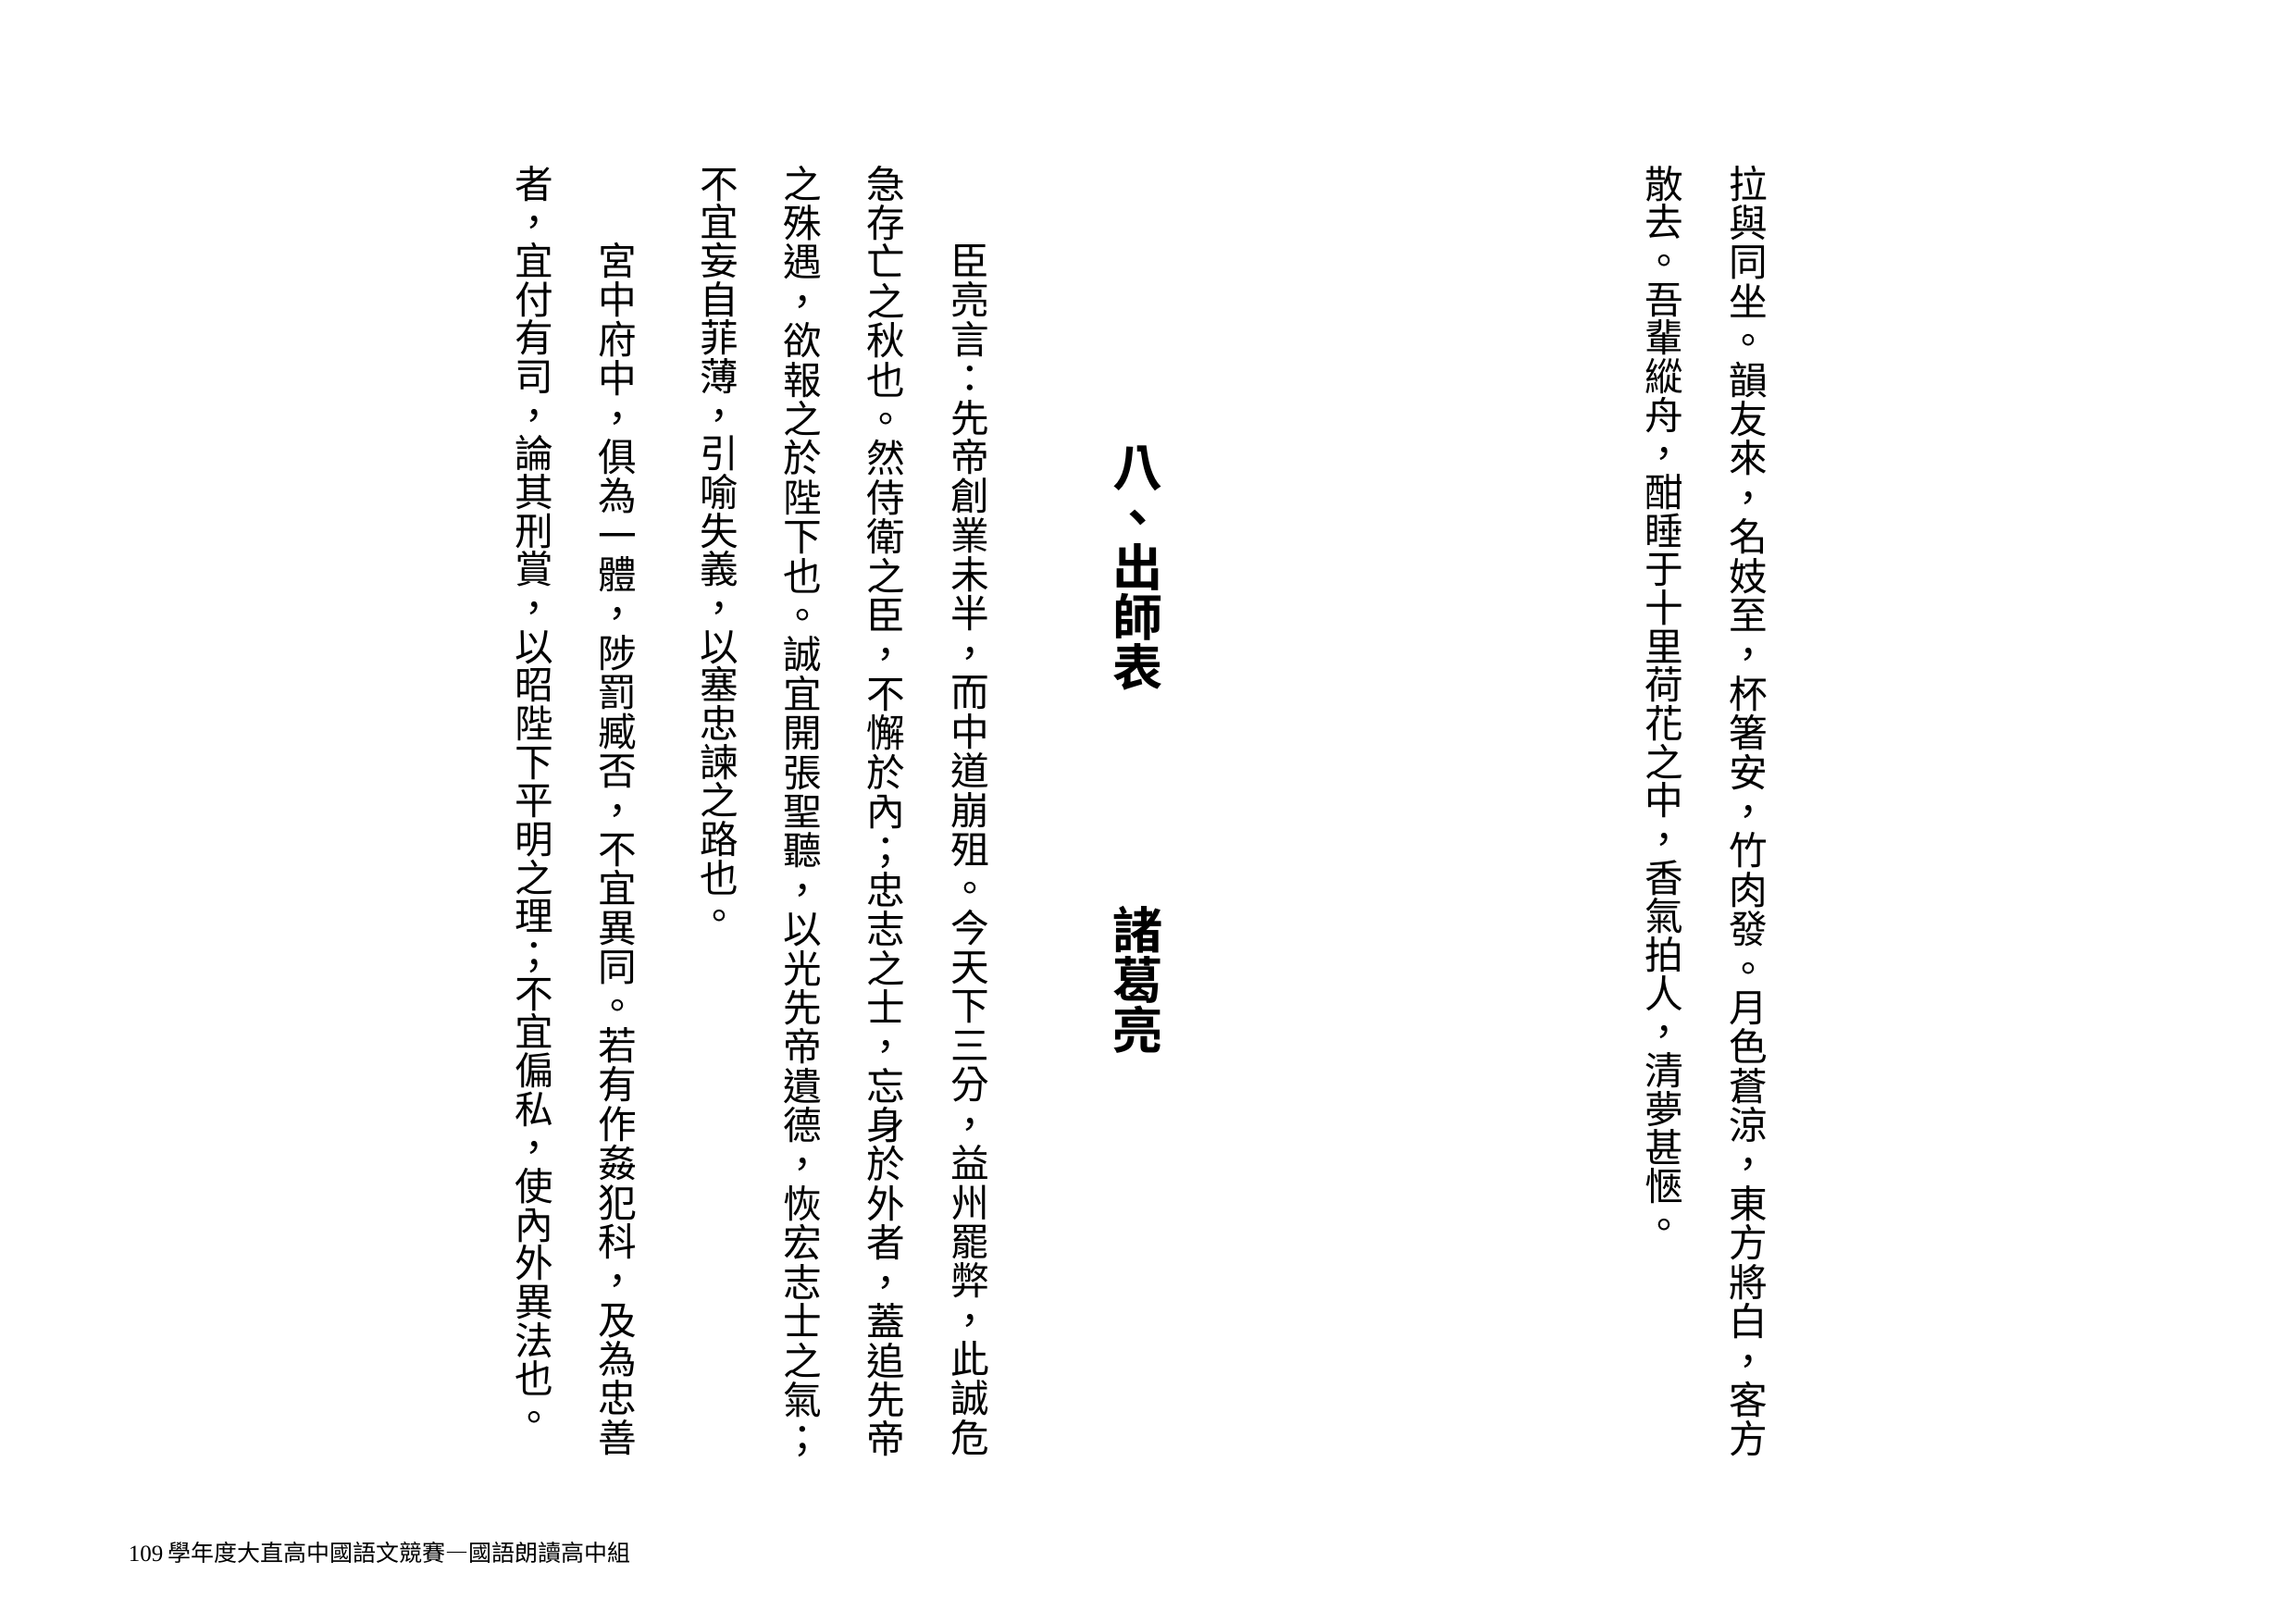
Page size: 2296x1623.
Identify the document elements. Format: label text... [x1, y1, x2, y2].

text 吾輩始艤舟近岸。斷橋石磴始涼，席其上，呼客縱飲。此時月如鏡新磨，山復整妝，湖復頮面，向之淺斟低唱者出，匿影樹下者亦出，吾輩往通聲氣，拉與同坐。韻友來，名妓至，杯箸安，竹肉發。月色蒼涼，東方將白，客方散去。吾輩縱舟，酣睡于十里荷花之中，香氣拍人，清夢甚愜。 [1636, 164, 1776, 1459]
text 宮中府中，俱為一體，陟罰臧否，不宜異同。若有作姦犯科，及為忠善者，宜付有司，論其刑賞，以昭陛下平明之理；不宜偏私，使內外異法也。 [506, 164, 646, 1459]
subtitle 八、出師表 諸葛亮 [1086, 395, 1190, 1459]
text 臣亮言：先帝創業未半，而中道崩殂。今天下三分，益州罷弊，此誠危急存亡之秋也。然侍衛之臣，不懈於內；忠志之士，忘身於外者，蓋追先帝之殊遇，欲報之於陛下也。誠宜開張聖聽，以光先帝遺德，恢宏志士之氣；不宜妄自菲薄，引喻失義，以塞忠諫之路也。 [691, 164, 998, 1459]
